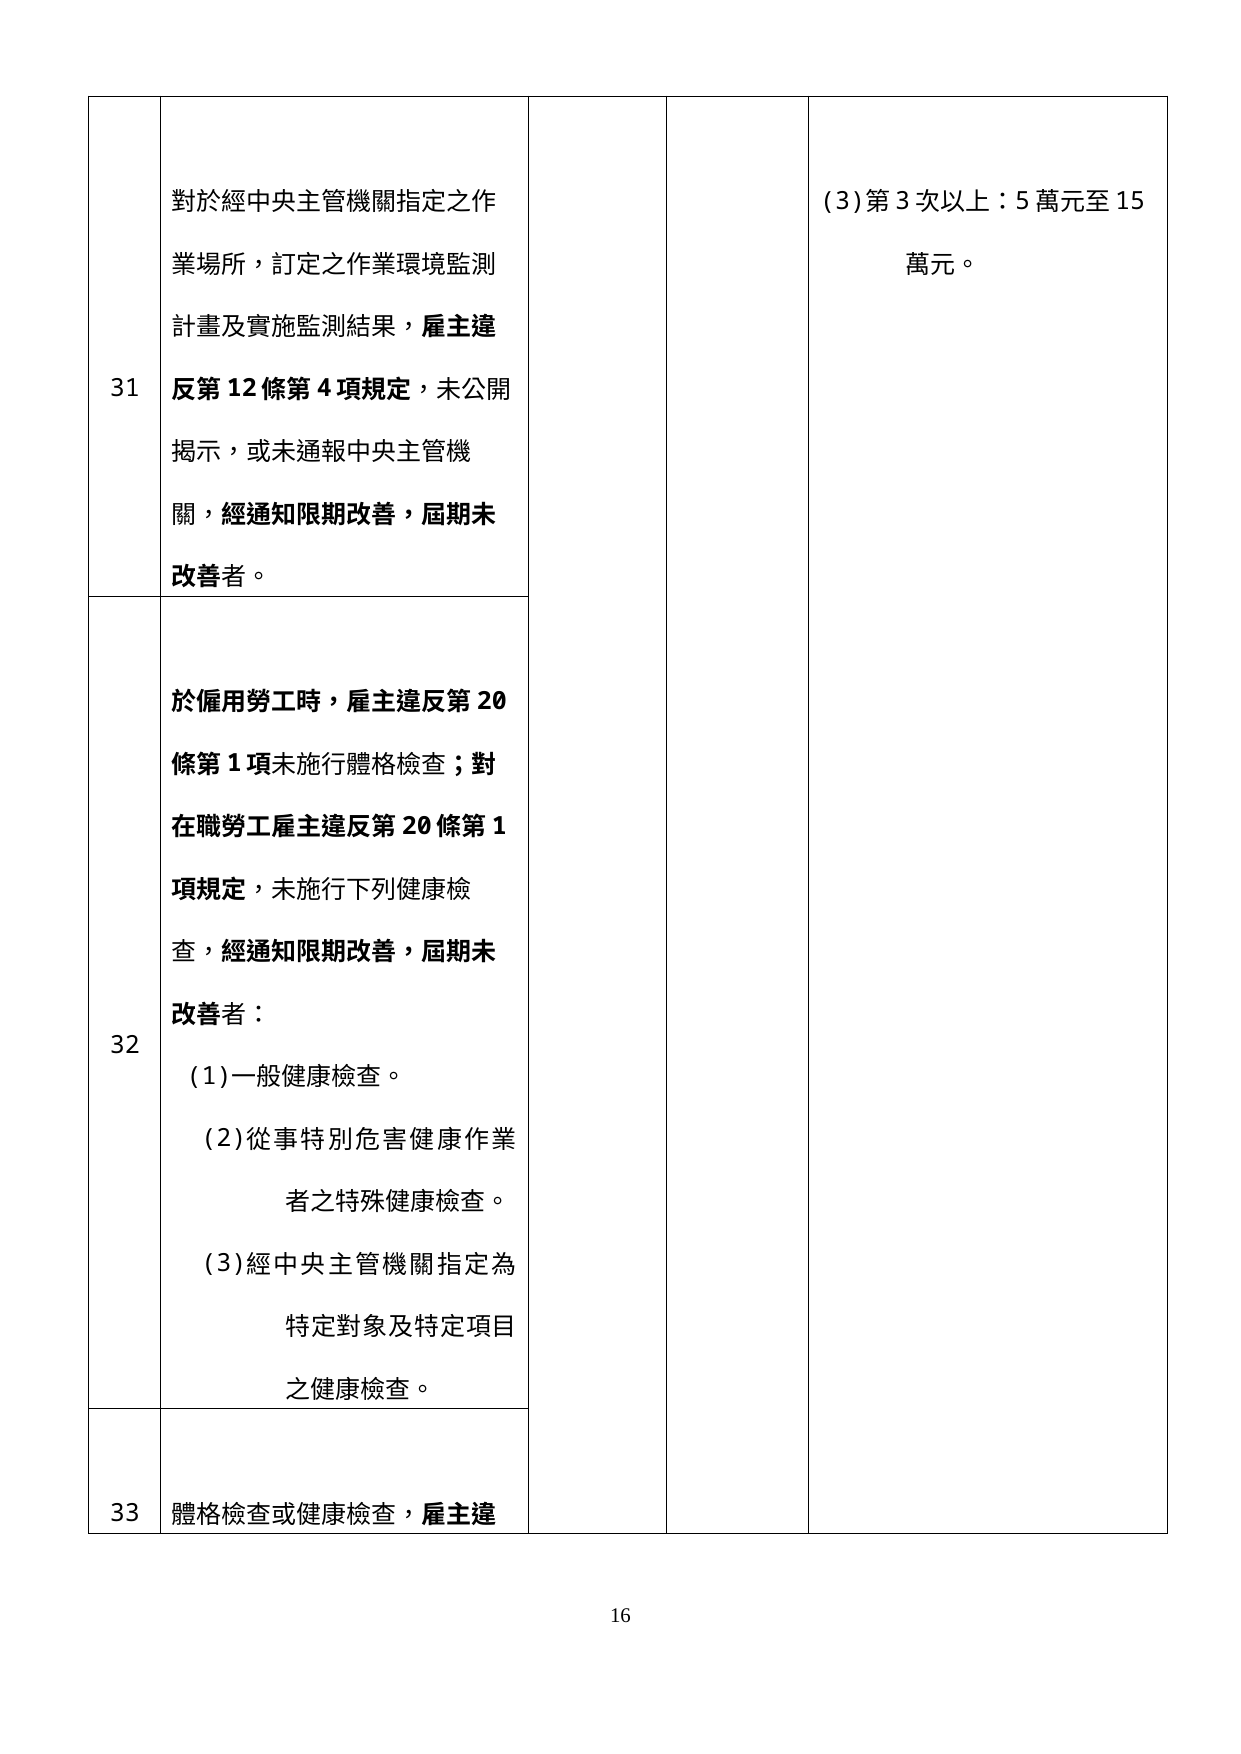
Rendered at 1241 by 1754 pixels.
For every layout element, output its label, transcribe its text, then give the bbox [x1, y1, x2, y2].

table_cell 體格檢查或健康檢查，雇主違 [161, 1409, 528, 1533]
table_cell 於僱用勞工時，雇主違反第20條第1項未施行體格檢查；對在職勞工雇主違反第20條第1項規定，未施行下列健康檢查，經通知限期改善，屆期未改善者： 一般健康檢查。 從事特別危害健康作業者之特殊健康檢查。 經中央主管機關指定為特定對象及特定項目之健康檢查。 [161, 597, 528, 1408]
table_cell [529, 97, 666, 1533]
table_cell 31 [89, 97, 160, 596]
table_cell [667, 97, 808, 1533]
table_cell 對於經中央主管機關指定之作業場所，訂定之作業環境監測計畫及實施監測結果，雇主違反第12條第4項規定，未公開揭示，或未通報中央主管機關，經通知限期改善，屆期未改善者。 [161, 97, 528, 596]
table_cell 32 [89, 597, 160, 1408]
table_cell 33 [89, 1409, 160, 1533]
table_cell 違反者，依雇主或事業單位規模、性質及違規次數處罰如下： 甲類： 第1次：3萬元至5萬元。 第2次：5萬元至7萬元。 第3次以上：7萬元至15萬元。 乙類： 第1次：3萬元至4萬元。 第2次：4萬元至5萬元。 第3次以上：5萬元至15萬元。 [809, 97, 1167, 1533]
